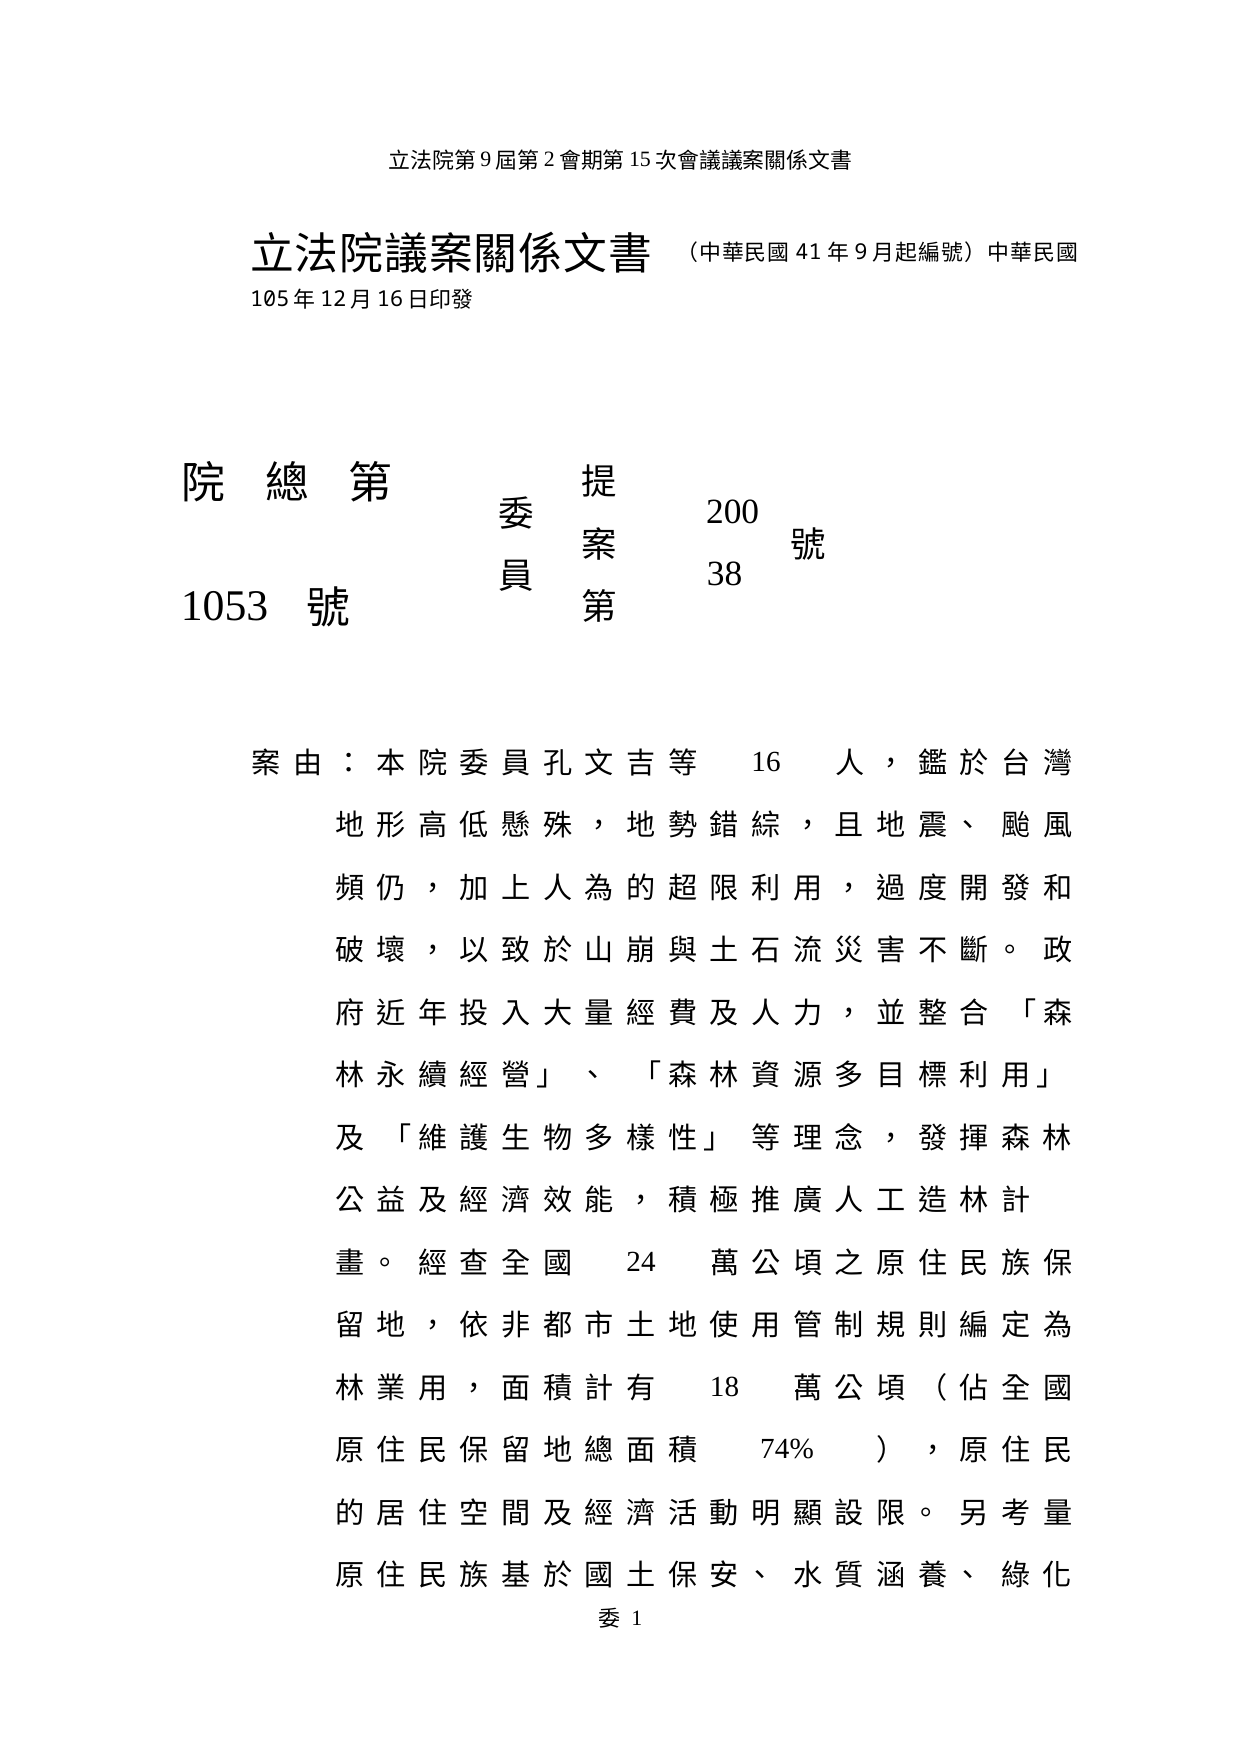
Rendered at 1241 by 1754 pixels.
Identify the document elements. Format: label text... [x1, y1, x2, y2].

table_header 20038 [661, 406, 773, 656]
table_header [810, 406, 815, 534]
table_header 提案第 [556, 406, 661, 656]
table_header 號 [773, 406, 810, 656]
table_header 院總第1053號 [162, 406, 441, 656]
text 立法院議案關係文書 （中華民國41年9月起編號）中華民國105年12月16日印發 [250, 219, 1078, 314]
table_header [810, 542, 815, 656]
table_header 委員 [441, 406, 556, 656]
table_header [815, 406, 829, 656]
text 案由：本院委員孔文吉等16人，鑑於台灣地形高低懸殊，地勢錯綜，且地震、颱風頻仍，加上人為的超限利用，過度開發和破壞，以致於山崩與土石流災害不斷。政府近年投入大量經費及人力，並整合「森林永續經營」、「森林資源多目標利用」及「維護生物多樣性」等理念，發揮森林公益及經濟效能，積極推廣人工造林計畫。經查全國24萬公頃之原住民族保留地，依非都市土地使用管制規則編定為林業用，面積計有18萬公頃（佔全國原住民保留地總面積74%），原住民的居住空間及經濟活動明顯設限。另考量原住民族基於國土保安、水質涵養、綠化 [217, 719, 1078, 1594]
